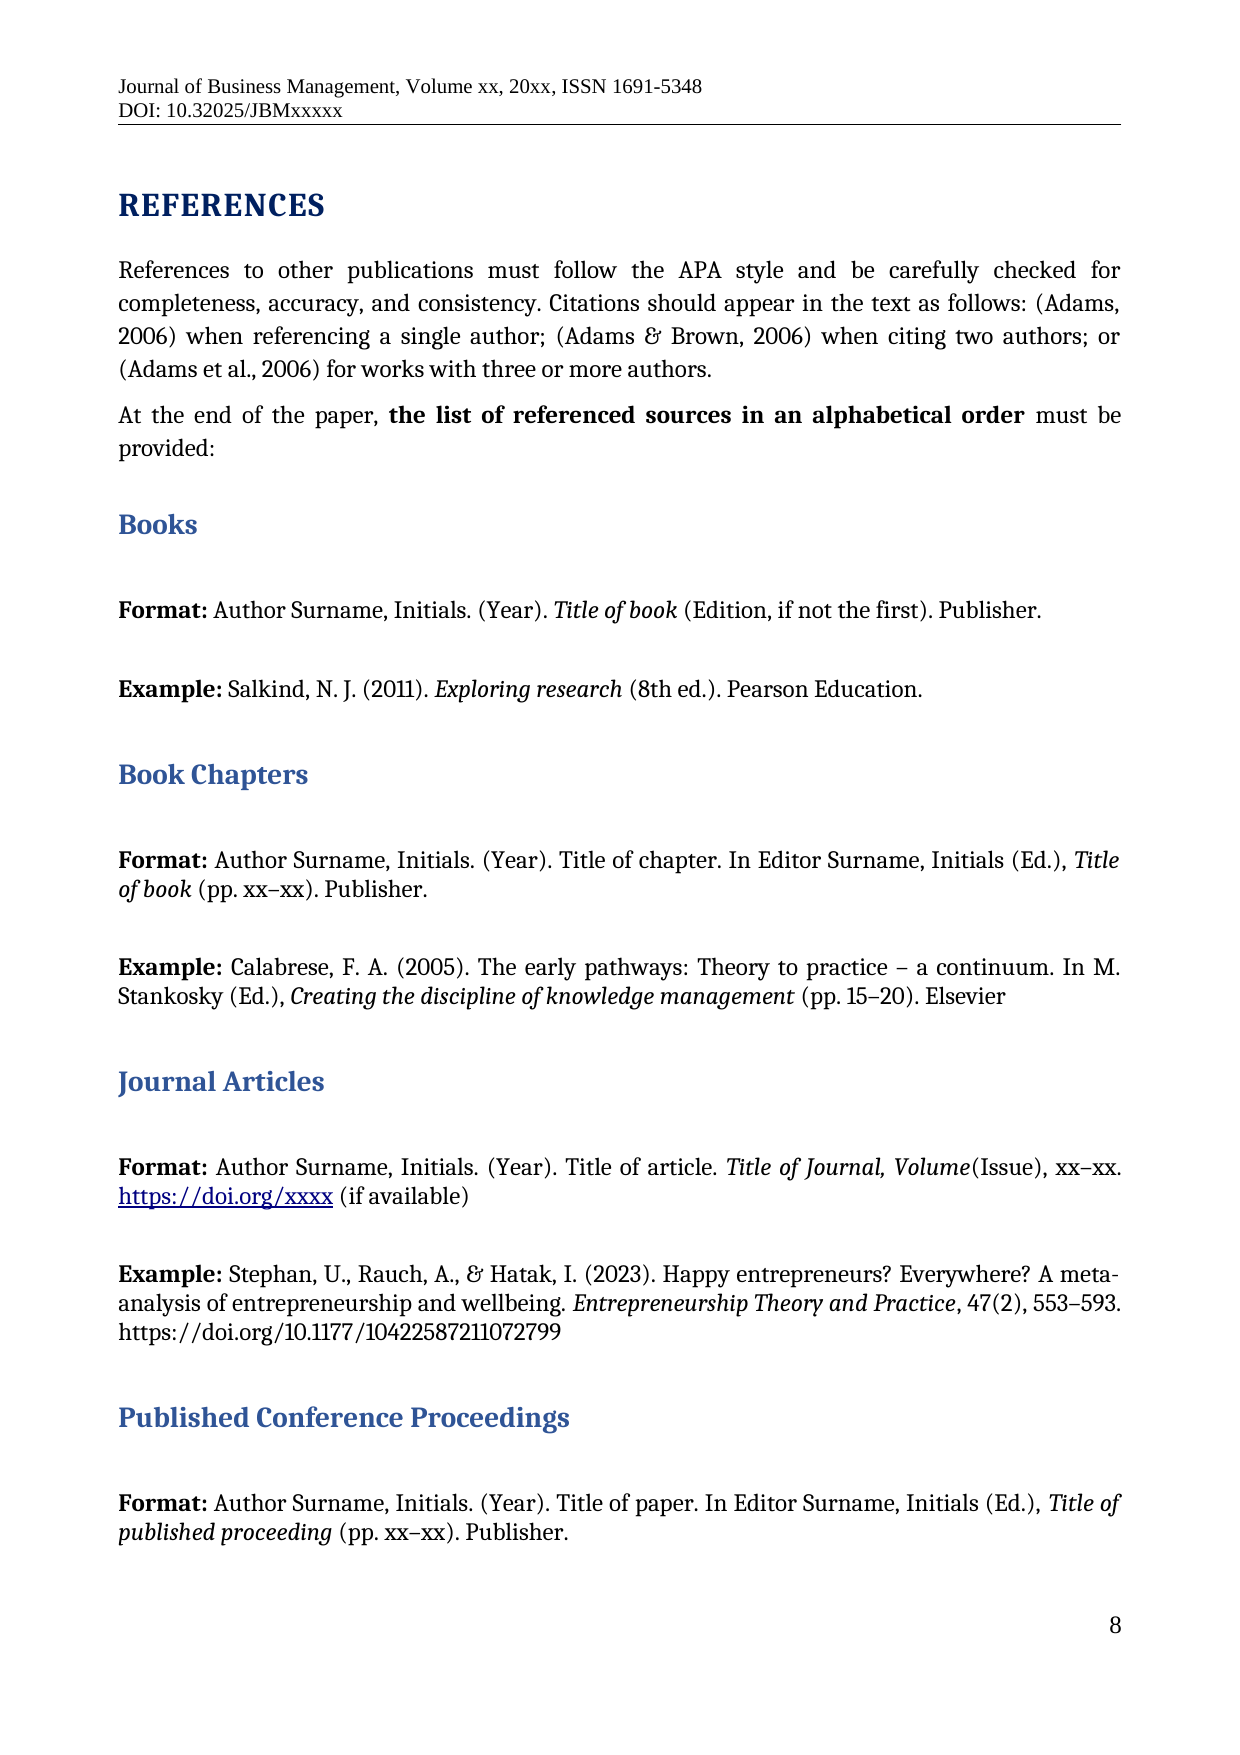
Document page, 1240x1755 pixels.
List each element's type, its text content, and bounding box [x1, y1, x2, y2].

text Format: Author Surname, Initials. (Year). Title of paper. In Editor Surname, Initials (Ed.), Title of published proceeding (pp. xx–xx). Publisher. [118, 1489, 1121, 1546]
text Example: Salkind, N. J. (2011). Exploring research (8th ed.). Pearson Education. [118, 675, 1121, 704]
text Format: Author Surname, Initials. (Year). Title of article. Title of Journal, Volume(Issue), xx–xx. https://doi.org/xxxx (if available) [118, 1153, 1121, 1210]
subtitle Published Conference Proceedings [118, 1401, 1121, 1434]
text At the end of the paper, the list of referenced sources in an alphabetical order must be provided: [118, 401, 1121, 462]
text Format: Author Surname, Initials. (Year). Title of book (Edition, if not the first). Publisher. [118, 596, 1121, 625]
text Format: Author Surname, Initials. (Year). Title of chapter. In Editor Surname, Initials (Ed.), Title of book (pp. xx–xx). Publisher. [118, 846, 1121, 903]
subtitle Book Chapters [118, 758, 1121, 792]
subtitle Books [118, 508, 1121, 542]
text Example: Stephan, U., Rauch, A., & Hatak, I. (2023). Happy entrepreneurs? Everywhere? A meta-analysis of entrepreneurship and wellbeing. Entrepreneurship Theory and Practice, 47(2), 553–593. https://doi.org/10.1177/10422587211072799 [118, 1260, 1121, 1347]
subtitle REFERENCES [118, 186, 1121, 225]
subtitle Journal Articles [118, 1065, 1121, 1099]
text References to other publications must follow the APA style and be carefully checked for completeness, accuracy, and consistency. Citations should appear in the text as follows: (Adams, 2006) when referencing a single author; (Adams & Brown, 2006) when citing two authors; or (Adams et al., 2006) for works with three or more authors. [118, 256, 1121, 384]
text Example: Calabrese, F. A. (2005). The early pathways: Theory to practice – a continuum. In M. Stankosky (Ed.), Creating the discipline of knowledge management (pp. 15–20). Elsevier [118, 953, 1121, 1011]
